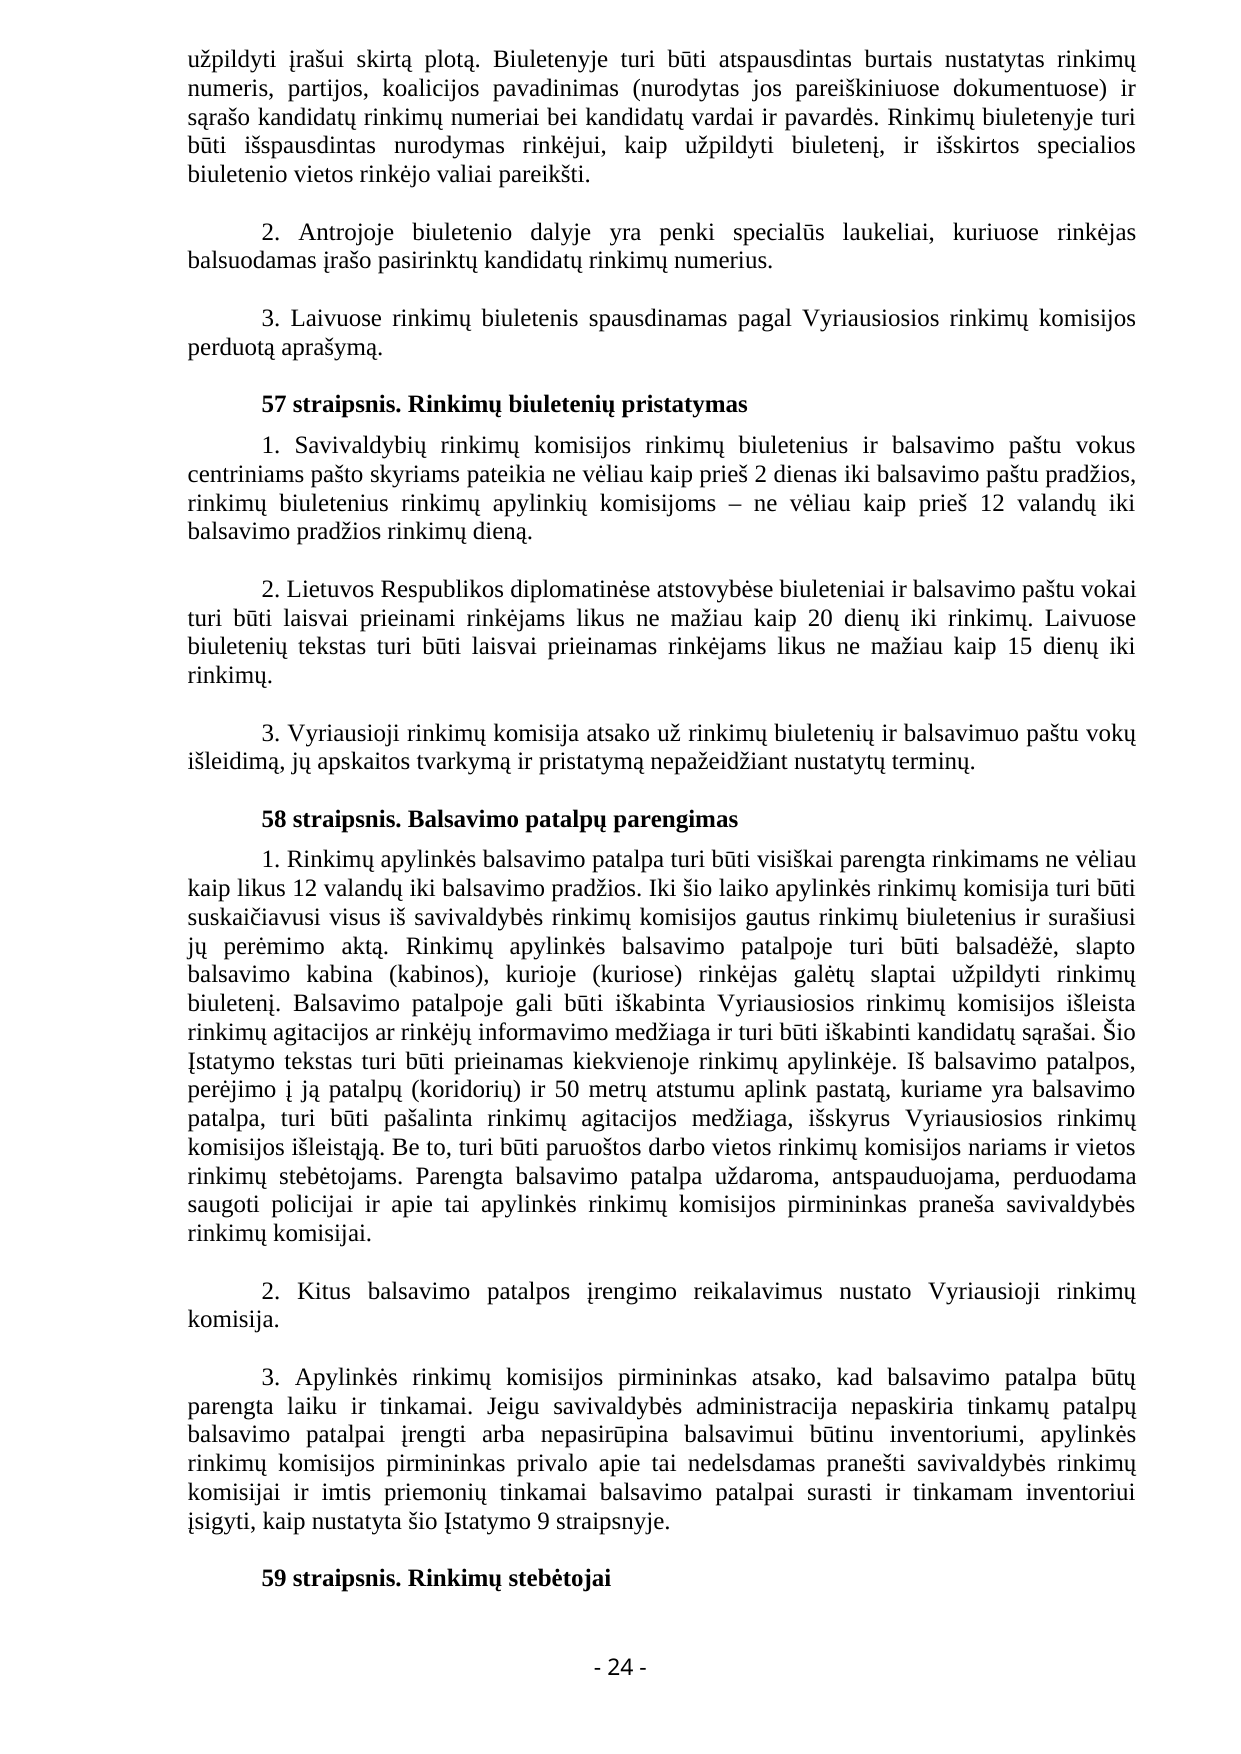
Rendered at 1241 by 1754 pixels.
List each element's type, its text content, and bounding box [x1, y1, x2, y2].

text 3. Vyriausioji rinkimų komisija atsako už rinkimų biuletenių ir balsavimuo paštu vokų išleidimą, jų apskaitos tvarkymą ir pristatymą nepažeidžiant nustatytų terminų. [187, 718, 1137, 775]
text 57 straipsnis. Rinkimų biuletenių pristatymas [187, 389, 1137, 418]
text užpildyti įrašui skirtą plotą. Biuletenyje turi būti atspausdintas burtais nustatytas rinkimų numeris, partijos, koalicijos pavadinimas (nurodytas jos pareiškiniuose dokumentuose) ir sąrašo kandidatų rinkimų numeriai bei kandidatų vardai ir pavardės. Rinkimų biuletenyje turi būti išspausdintas nurodymas rinkėjui, kaip užpildyti biuletenį, ir išskirtos specialios biuletenio vietos rinkėjo valiai pareikšti. [187, 44, 1137, 188]
text 2. Kitus balsavimo patalpos įrengimo reikalavimus nustato Vyriausioji rinkimų komisija. [187, 1276, 1137, 1333]
text 58 straipsnis. Balsavimo patalpų parengimas [187, 804, 1137, 833]
text 3. Apylinkės rinkimų komisijos pirmininkas atsako, kad balsavimo patalpa būtų parengta laiku ir tinkamai. Jeigu savivaldybės administracija nepaskiria tinkamų patalpų balsavimo patalpai įrengti arba nepasirūpina balsavimui būtinu inventoriumi, apylinkės rinkimų komisijos pirmininkas privalo apie tai nedelsdamas pranešti savivaldybės rinkimų komisijai ir imtis priemonių tinkamai balsavimo patalpai surasti ir tinkamam inventoriui įsigyti, kaip nustatyta šio Įstatymo 9 straipsnyje. [187, 1362, 1137, 1534]
text 1. Rinkimų apylinkės balsavimo patalpa turi būti visiškai parengta rinkimams ne vėliau kaip likus 12 valandų iki balsavimo pradžios. Iki šio laiko apylinkės rinkimų komisija turi būti suskaičiavusi visus iš savivaldybės rinkimų komisijos gautus rinkimų biuletenius ir surašiusi jų perėmimo aktą. Rinkimų apylinkės balsavimo patalpoje turi būti balsadėžė, slapto balsavimo kabina (kabinos), kurioje (kuriose) rinkėjas galėtų slaptai užpildyti rinkimų biuletenį. Balsavimo patalpoje gali būti iškabinta Vyriausiosios rinkimų komisijos išleista rinkimų agitacijos ar rinkėjų informavimo medžiaga ir turi būti iškabinti kandidatų sąrašai. Šio Įstatymo tekstas turi būti prieinamas kiekvienoje rinkimų apylinkėje. Iš balsavimo patalpos, perėjimo į ją patalpų (koridorių) ir 50 metrų atstumu aplink pastatą, kuriame yra balsavimo patalpa, turi būti pašalinta rinkimų agitacijos medžiaga, išskyrus Vyriausiosios rinkimų komisijos išleistąją. Be to, turi būti paruoštos darbo vietos rinkimų komisijos nariams ir vietos rinkimų stebėtojams. Parengta balsavimo patalpa uždaroma, antspauduojama, perduodama saugoti policijai ir apie tai apylinkės rinkimų komisijos pirmininkas praneša savivaldybės rinkimų komisijai. [187, 844, 1137, 1247]
text 2. Lietuvos Respublikos diplomatinėse atstovybėse biuleteniai ir balsavimo paštu vokai turi būti laisvai prieinami rinkėjams likus ne mažiau kaip 20 dienų iki rinkimų. Laivuose biuletenių tekstas turi būti laisvai prieinamas rinkėjams likus ne mažiau kaip 15 dienų iki rinkimų. [187, 574, 1137, 689]
text 1. Savivaldybių rinkimų komisijos rinkimų biuletenius ir balsavimo paštu vokus centriniams pašto skyriams pateikia ne vėliau kaip prieš 2 dienas iki balsavimo paštu pradžios, rinkimų biuletenius rinkimų apylinkių komisijoms – ne vėliau kaip prieš 12 valandų iki balsavimo pradžios rinkimų dieną. [187, 430, 1137, 545]
text 3. Laivuose rinkimų biuletenis spausdinamas pagal Vyriausiosios rinkimų komisijos perduotą aprašymą. [187, 303, 1137, 361]
text 59 straipsnis. Rinkimų stebėtojai [187, 1563, 1137, 1592]
text 2. Antrojoje biuletenio dalyje yra penki specialūs laukeliai, kuriuose rinkėjas balsuodamas įrašo pasirinktų kandidatų rinkimų numerius. [187, 217, 1137, 274]
